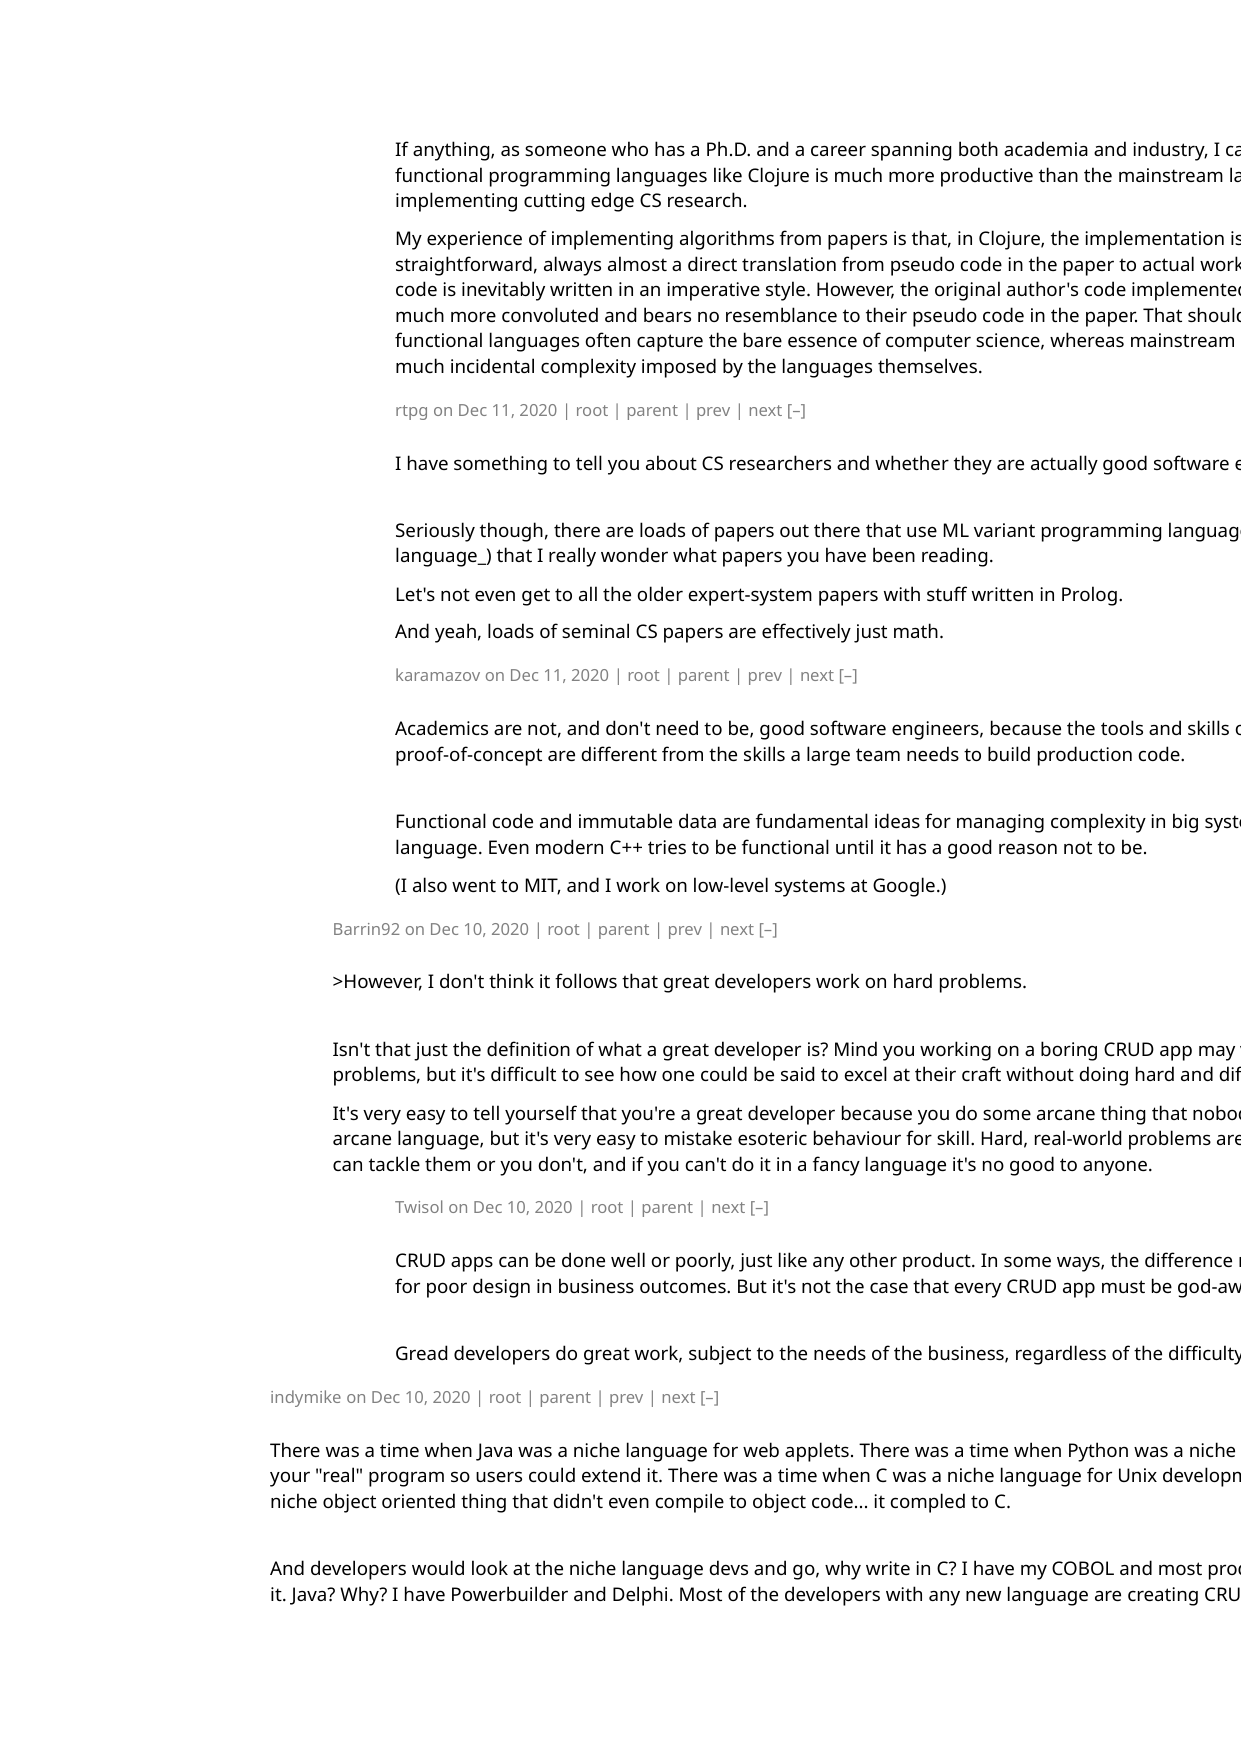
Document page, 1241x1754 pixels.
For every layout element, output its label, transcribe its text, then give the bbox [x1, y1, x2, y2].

table_header [121, 392, 380, 647]
table_header [121, 911, 317, 1179]
table_cell [118, 1372, 1240, 1613]
table_header Twisol on Dec 10, 2020 | root | parent | next [–] CRUD apps can be done well or poorly, just like any other product. In some ways, the difference might just be in tolerance for poor design in business outcomes. But it's not the case that every CRUD app must be god-awful. Gread developers do great work, subject to the needs of the business, regardless of the difficulty of the problem. [392, 1190, 1240, 1369]
table_header [121, 1380, 255, 1610]
table_header [121, 121, 380, 382]
table_header [380, 121, 392, 382]
table_header [380, 392, 392, 647]
table_header [121, 1190, 380, 1369]
table_cell [118, 1182, 1240, 1372]
table_header karamazov on Dec 11, 2020 | root | parent | prev | next [–] Academics are not, and don't need to be, good software engineers, because the tools and skills one person needs to build a proof-of-concept are different from the skills a large team needs to build production code. Functional code and immutable data are fundamental ideas for managing complexity in big systems, irrespective of language. Even modern C++ tries to be functional until it has a good reason not to be. (I also went to MIT, and I work on low-level systems at Google.) [392, 658, 1240, 901]
table_header rtpg on Dec 11, 2020 | root | parent | prev | next [–] I have something to tell you about CS researchers and whether they are actually good software engineers...... Seriously though, there are loads of papers out there that use ML variant programming languages (and not _about the language_) that I really wonder what papers you have been reading. Let's not even get to all the older expert-system papers with stuff written in Prolog. And yeah, loads of seminal CS papers are effectively just math. [392, 392, 1240, 647]
table_header Barrin92 on Dec 10, 2020 | root | parent | prev | next [–] >However, I don't think it follows that great developers work on hard problems. Isn't that just the definition of what a great developer is? Mind you working on a boring CRUD app may very well surface hard problems, but it's difficult to see how one could be said to excel at their craft without doing hard and difficult work to prove it. It's very easy to tell yourself that you're a great developer because you do some arcane thing that nobody else understands in an arcane language, but it's very easy to mistake esoteric behaviour for skill. Hard, real-world problems are a reality check. You either can tackle them or you don't, and if you can't do it in a fancy language it's no good to anyone. [330, 911, 1240, 1179]
table_header [380, 658, 392, 901]
table_header [380, 1190, 392, 1369]
table_header huahaiy on Dec 11, 2020 | root | parent | prev | next [–] Cutting edge CS papers are written by Ph.D students who have not had any industrial experience yet. Of course, the code they wrote for those papers would certainly use languages that they learned in school, which would be C/C++/Java if the papers are system papers, python if the papers are ML/DL papers. That tells you nothing about the merit of functional programming language vs. other mainstream language. If anything, as someone who has a Ph.D. and a career spanning both academia and industry, I can assure you that functional programming languages like Clojure is much more productive than the mainstream languages, even for implementing cutting edge CS research. My experience of implementing algorithms from papers is that, in Clojure, the implementation is much more straightforward, always almost a direct translation from pseudo code in the paper to actual working code, even the pseudo code is inevitably written in an imperative style. However, the original author's code implemented in c/c++/java is always much more convoluted and bears no resemblance to their pseudo code in the paper. That should tell you one thing: that is functional languages often capture the bare essence of computer science, whereas mainstream language often have too much incidental complexity imposed by the languages themselves. [392, 121, 1240, 382]
table_header indymike on Dec 10, 2020 | root | parent | prev | next [–] There was a time when Java was a niche language for web applets. There was a time when Python was a niche language you tossed into your "real" program so users could extend it. There was a time when C was a niche language for Unix development. Likewise C++ was this niche object oriented thing that didn't even compile to object code... it compled to C. And developers would look at the niche language devs and go, why write in C? I have my COBOL and most production code is written with it. Java? Why? I have Powerbuilder and Delphi. Most of the developers with any new language are creating CRUD apps, because well, that's what most computer programs do. [267, 1380, 1240, 1610]
table_header [121, 658, 380, 901]
table_header [318, 911, 329, 1179]
table_cell [118, 904, 1240, 1182]
table_cell [118, 118, 1240, 384]
table_cell [118, 650, 1240, 903]
table_header [255, 1380, 267, 1610]
table_cell [118, 385, 1240, 650]
